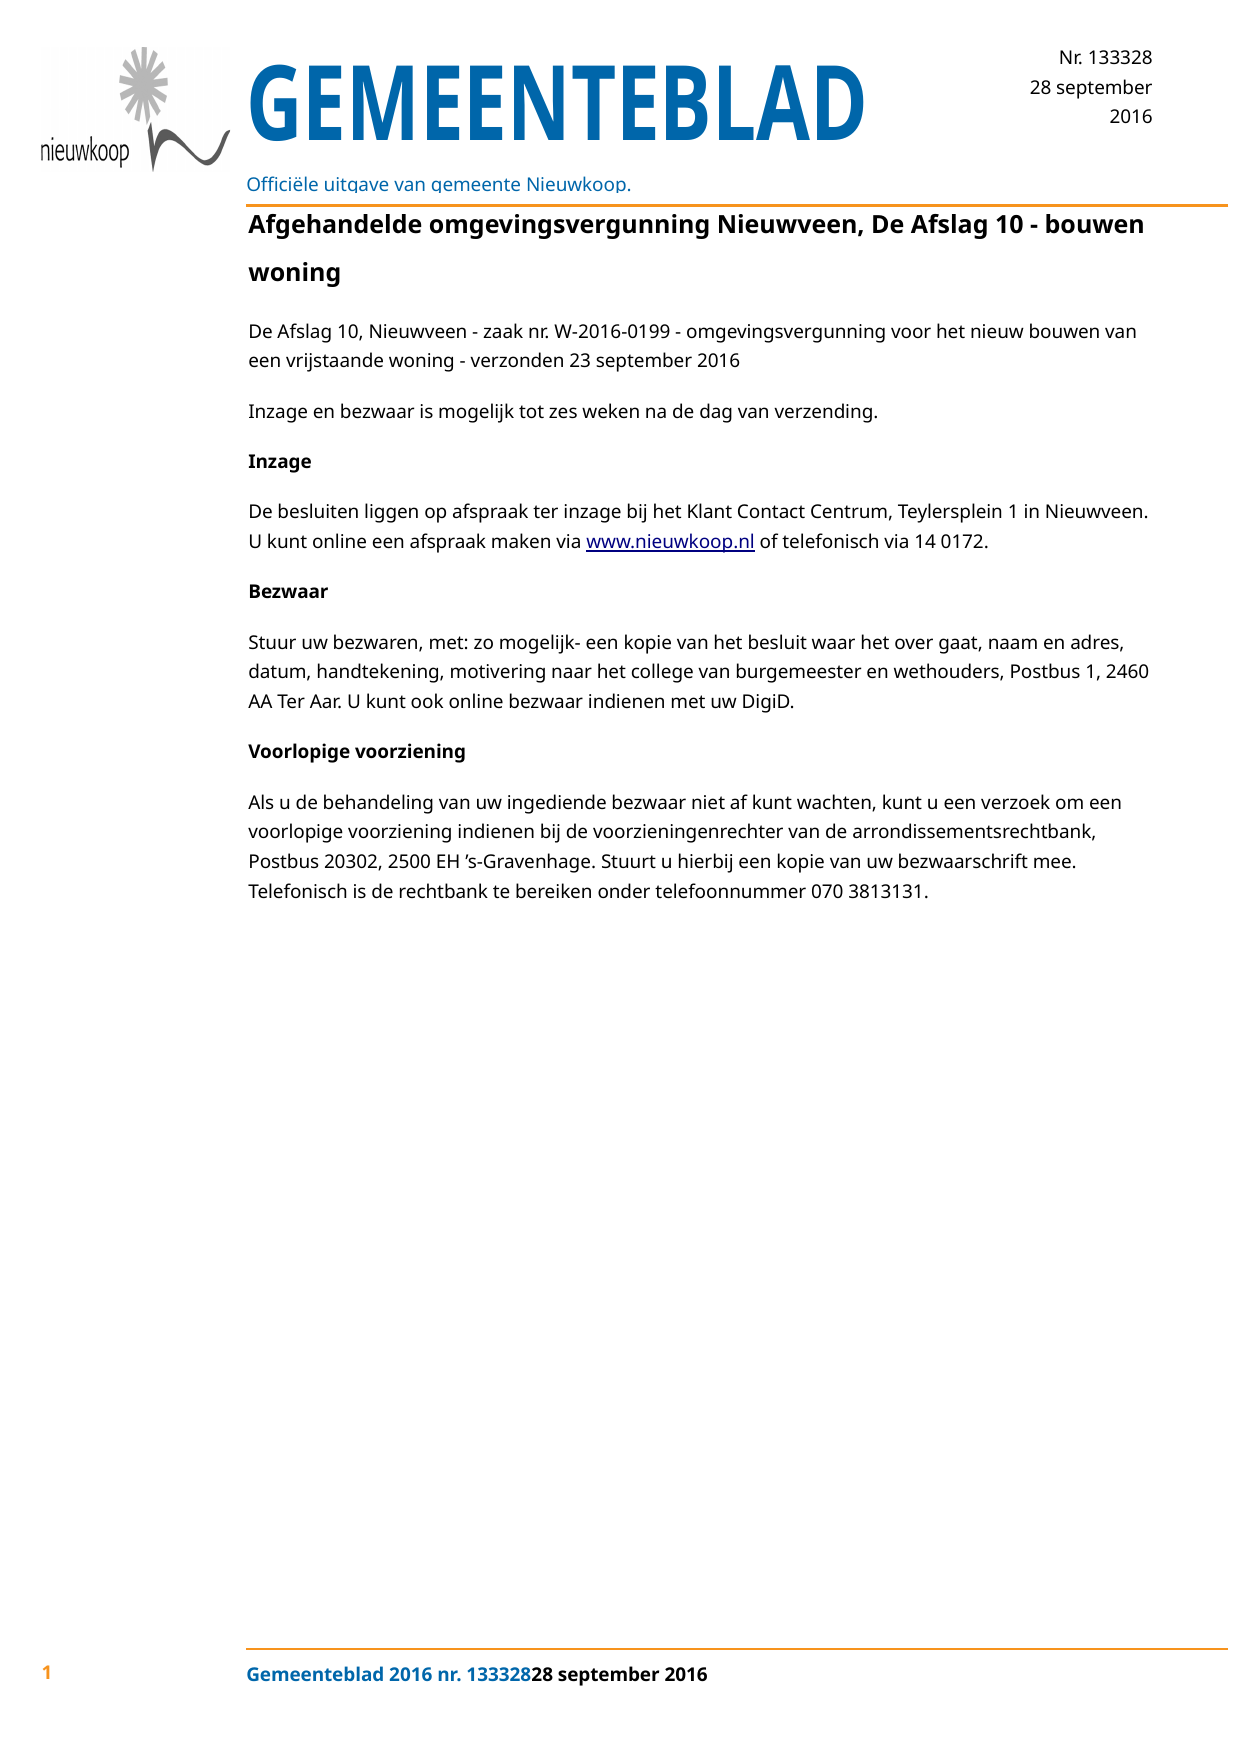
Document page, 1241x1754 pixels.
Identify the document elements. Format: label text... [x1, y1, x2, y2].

text De besluiten liggen op afspraak ter inzage bij het Klant Contact Centrum, Teylersplein 1 in Nieuwveen. U kunt online een afspraak maken via www.nieuwkoop.nl of telefonisch via 14 0172. [248, 499, 1152, 554]
text Voorlopige voorziening [248, 739, 1152, 764]
text Als u de behandeling van uw ingediende bezwaar niet af kunt wachten, kunt u een verzoek om een voorlopige voorziening indienen bij de voorzieningenrechter van de arrondissementsrechtbank, Postbus 20302, 2500 EH ’s-Gravenhage. Stuurt u hierbij een kopie van uw bezwaarschrift mee. Telefonisch is de rechtbank te bereiken onder telefoonnummer 070 3813131. [248, 789, 1152, 904]
picture [41, 47, 231, 172]
text Inzage [248, 448, 1152, 474]
text Afgehandelde omgevingsvergunning Nieuwveen, De Afslag 10 - bouwen woning [248, 207, 1152, 288]
text Stuur uw bezwaren, met: zo mogelijk- een kopie van het besluit waar het over gaat, naam en adres, datum, handtekening, motivering naar het college van burgemeester en wethouders, Postbus 1, 2460 AA Ter Aar. U kunt ook online bezwaar indienen met uw DigiD. [248, 629, 1152, 714]
text Inzage en bezwaar is mogelijk tot zes weken na de dag van verzending. [248, 398, 1152, 424]
text Bezwaar [248, 579, 1152, 604]
text De Afslag 10, Nieuwveen - zaak nr. W-2016-0199 - omgevingsvergunning voor het nieuw bouwen van een vrijstaande woning - verzonden 23 september 2016 [248, 318, 1152, 373]
